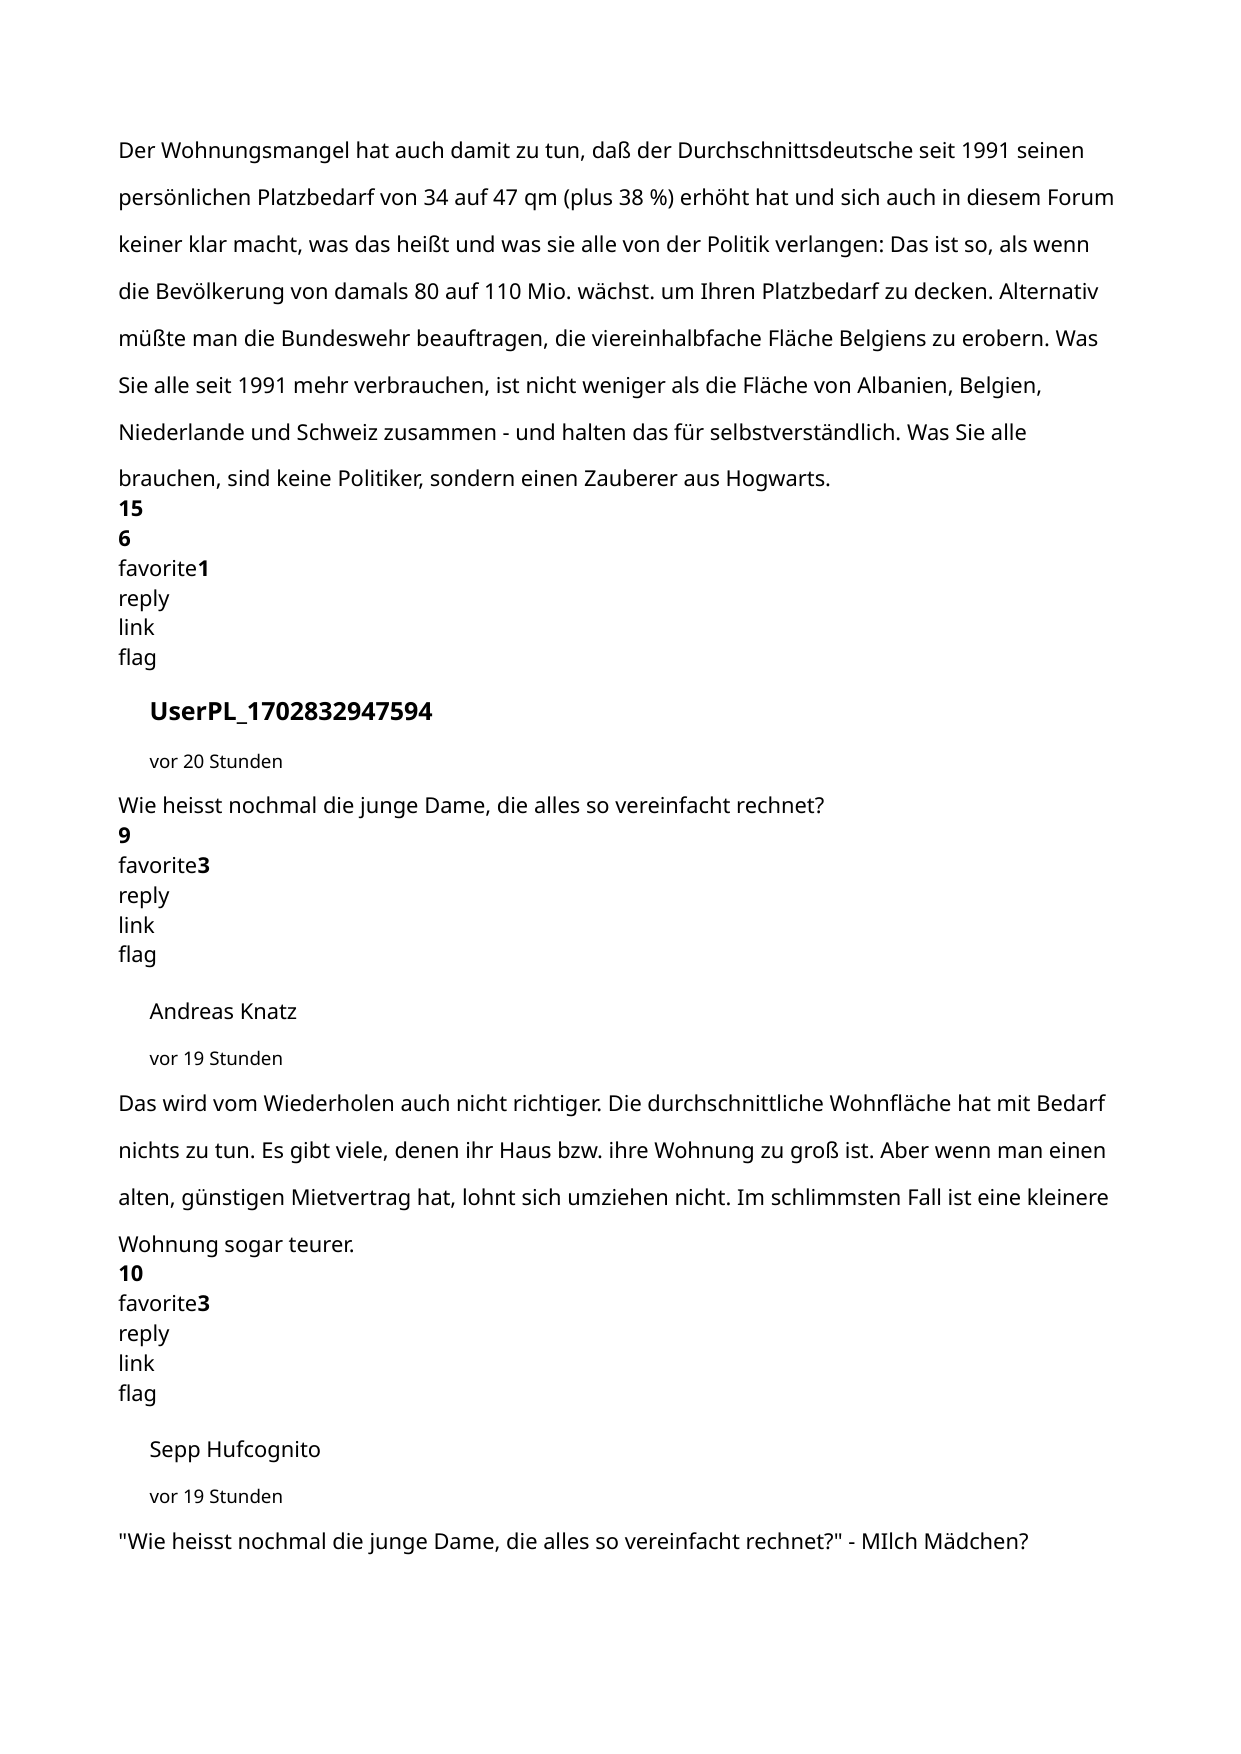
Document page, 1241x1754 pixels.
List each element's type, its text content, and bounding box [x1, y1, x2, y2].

text UserPL_1702832947594 [149, 687, 1114, 728]
text Andreas Knatz [149, 985, 1114, 1026]
text vor 19 Stunden [149, 1041, 1122, 1071]
text 15 [118, 493, 1122, 523]
text reply [118, 582, 1122, 612]
text favorite3 [118, 1288, 1122, 1318]
text flag [118, 1377, 1122, 1407]
text Das wird vom Wiederholen auch nicht richtiger. Die durchschnittliche Wohnfläche hat mit Bedarf nichts zu tun. Es gibt viele, denen ihr Haus bzw. ihre Wohnung zu groß ist. Aber wenn man einen alten, günstigen Mietvertrag hat, lohnt sich umziehen nicht. Im schlimmsten Fall ist eine kleinere Wohnung sogar teurer. [118, 1071, 1122, 1258]
text flag [118, 642, 1122, 672]
text "Wie heisst nochmal die junge Dame, die alles so vereinfacht rechnet?" - MIlch Mädchen? [118, 1509, 1122, 1603]
text 9 [118, 820, 1122, 850]
text link [118, 612, 1122, 642]
text Sepp Hufcognito [149, 1423, 1114, 1463]
text favorite3 [118, 850, 1122, 880]
text link [118, 910, 1122, 939]
text vor 20 Stunden [149, 744, 1122, 773]
text link [118, 1348, 1122, 1377]
text favorite1 [118, 553, 1122, 582]
text reply [118, 880, 1122, 910]
text flag [118, 939, 1122, 969]
text Wie heisst nochmal die junge Dame, die alles so vereinfacht rechnet? [118, 773, 1122, 820]
text Der Wohnungsmangel hat auch damit zu tun, daß der Durchschnittsdeutsche seit 1991 seinen persönlichen Platzbedarf von 34 auf 47 qm (plus 38 %) erhöht hat und sich auch in diesem Forum keiner klar macht, was das heißt und was sie alle von der Politik verlangen: Das ist so, als wenn die Bevölkerung von damals 80 auf 110 Mio. wächst. um Ihren Platzbedarf zu decken. Alternativ müßte man die Bundeswehr beauftragen, die viereinhalbfache Fläche Belgiens zu erobern. Was Sie alle seit 1991 mehr verbrauchen, ist nicht weniger als die Fläche von Albanien, Belgien, Niederlande und Schweiz zusammen - und halten das für selbstverständlich. Was Sie alle brauchen, sind keine Politiker, sondern einen Zauberer aus Hogwarts. [118, 118, 1122, 493]
text 10 [118, 1258, 1122, 1288]
text 6 [118, 523, 1122, 553]
text reply [118, 1318, 1122, 1348]
text vor 19 Stunden [149, 1479, 1122, 1509]
